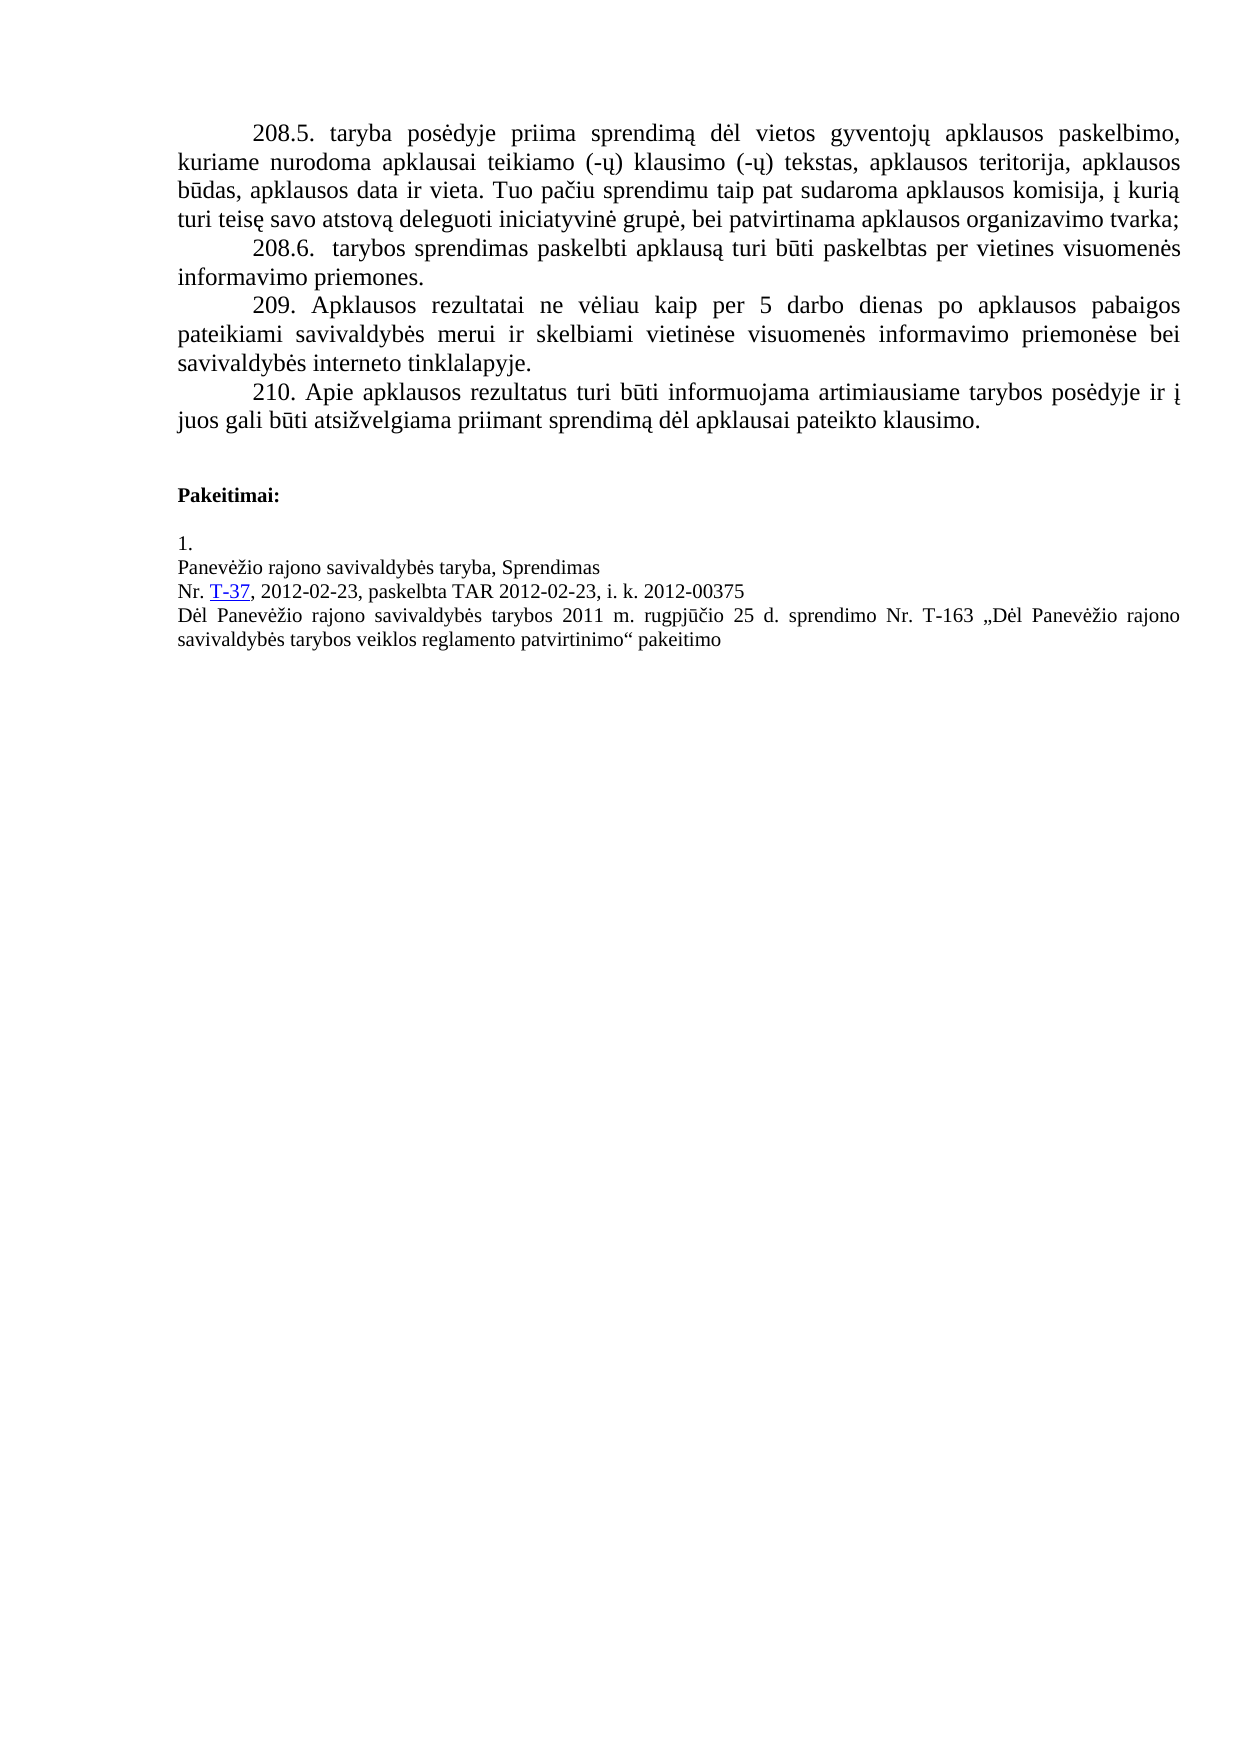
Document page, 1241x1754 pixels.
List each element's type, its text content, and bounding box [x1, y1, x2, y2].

text 208.6. tarybos sprendimas paskelbti apklausą turi būti paskelbtas per vietines visuomenės informavimo priemones. [177, 233, 1181, 291]
text Pakeitimai: [177, 482, 1181, 507]
text Nr. T-37, 2012-02-23, paskelbta TAR 2012-02-23, i. k. 2012-00375 [177, 579, 1181, 603]
text 209. Apklausos rezultatai ne vėliau kaip per 5 darbo dienas po apklausos pabaigos pateikiami savivaldybės merui ir skelbiami vietinėse visuomenės informavimo priemonėse bei savivaldybės interneto tinklalapyje. [177, 291, 1181, 377]
text Panevėžio rajono savivaldybės taryba, Sprendimas [177, 555, 1181, 579]
text 210. Apie apklausos rezultatus turi būti informuojama artimiausiame tarybos posėdyje ir į juos gali būti atsižvelgiama priimant sprendimą dėl apklausai pateikto klausimo. [177, 377, 1181, 434]
text 208.5. taryba posėdyje priima sprendimą dėl vietos gyventojų apklausos paskelbimo, kuriame nurodoma apklausai teikiamo (-ų) klausimo (-ų) tekstas, apklausos teritorija, apklausos būdas, apklausos data ir vieta. Tuo pačiu sprendimu taip pat sudaroma apklausos komisija, į kurią turi teisę savo atstovą deleguoti iniciatyvinė grupė, bei patvirtinama apklausos organizavimo tvarka; [177, 118, 1181, 233]
text 1. [177, 531, 1181, 555]
text Dėl Panevėžio rajono savivaldybės tarybos 2011 m. rugpjūčio 25 d. sprendimo Nr. T-163 „Dėl Panevėžio rajono savivaldybės tarybos veiklos reglamento patvirtinimo“ pakeitimo [177, 603, 1181, 651]
